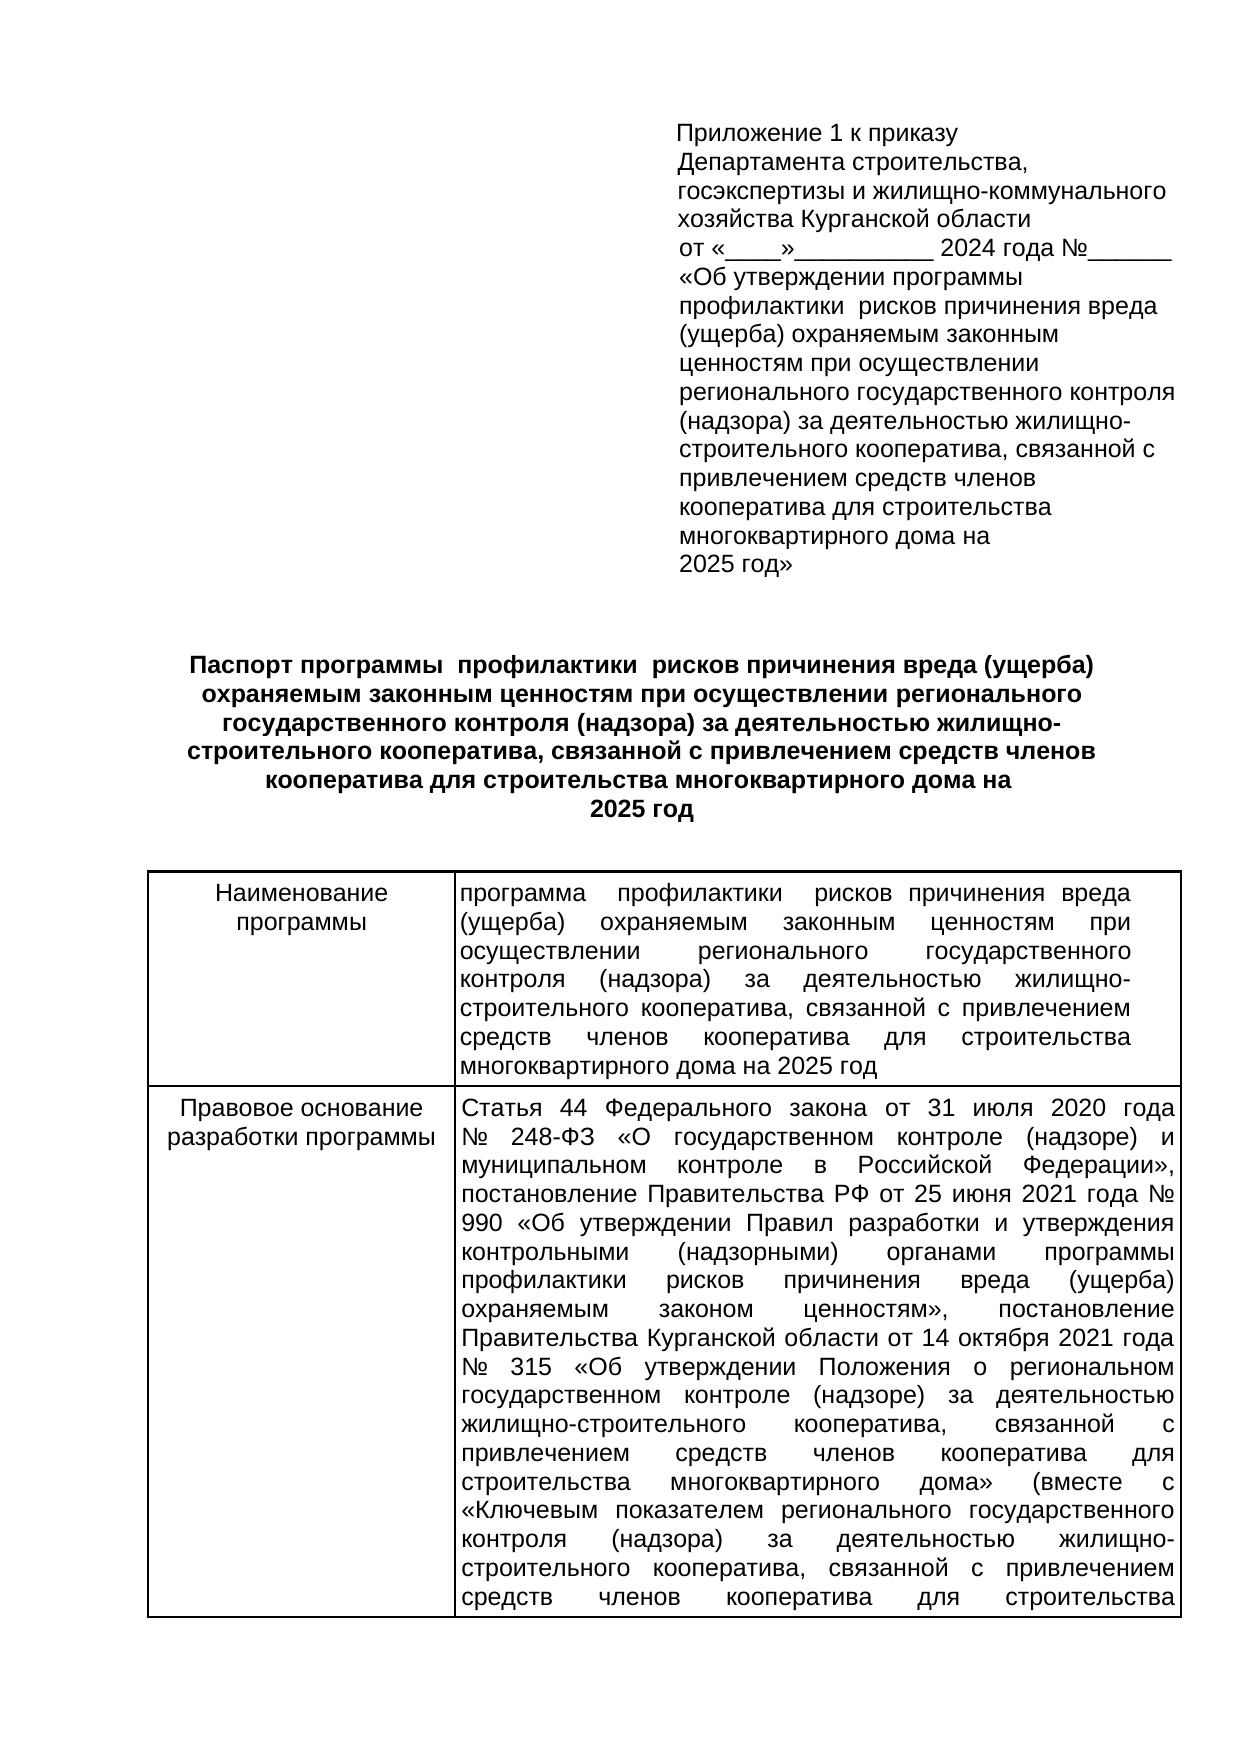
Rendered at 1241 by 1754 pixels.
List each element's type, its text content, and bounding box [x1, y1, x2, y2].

table_header программа профилактики рисков причинения вреда (ущерба) охраняемым законным ценностям при осуществлении регионального государственного контроля (надзора) за деятельностью жилищно-строительного кооператива, связанной с привлечением средств членов кооператива для строительства многоквартирного дома на 2025 год [456, 873, 1180, 1085]
text Паспорт программы профилактики рисков причинения вреда (ущерба) охраняемым законным ценностям при осуществлении регионального государственного контроля (надзора) за деятельностью жилищно-строительного кооператива, связанной с привлечением средств членов кооператива для строительства многоквартирного дома на [146, 650, 1137, 794]
table_cell Правовое основание разработки программы [149, 1087, 454, 1616]
text 2025 год» [679, 549, 1181, 578]
text Департамента строительства, госэкспертизы и жилищно-коммунального хозяйства Курганской области [677, 147, 1181, 233]
text 2025 год [146, 794, 1137, 822]
text «Об утверждении программы профилактики рисков причинения вреда (ущерба) охраняемым законным ценностям при осуществлении регионального государственного контроля (надзора) за деятельностью жилищно-строительного кооператива, связанной с привлечением средств членов кооператива для строительства многоквартирного дома на [679, 262, 1181, 549]
table_header Наименование программы [149, 873, 454, 1085]
text Приложение 1 к приказу [676, 118, 1137, 147]
text от «____»__________ 2024 года №______ [679, 233, 1181, 262]
table_cell Статья 44 Федерального закона от 31 июля 2020 года № 248-ФЗ «О государственном контроле (надзоре) и муниципальном контроле в Российской Федерации», постановление Правительства РФ от 25 июня 2021 года № 990 «Об утверждении Правил разработки и утверждения контрольными (надзорными) органами программы профилактики рисков причинения вреда (ущерба) охраняемым законом ценностям», постановление Правительства Курганской области от 14 октября 2021 года № 315 «Об утверждении Положения о региональном государственном контроле (надзоре) за деятельностью жилищно-строительного кооператива, связанной с привлечением средств членов кооператива для строительства многоквартирного дома» (вместе с «Ключевым показателем регионального государственного контроля (надзора) за деятельностью жилищно-строительного кооператива, связанной с привлечением средств членов кооператива для строительства [456, 1087, 1180, 1616]
